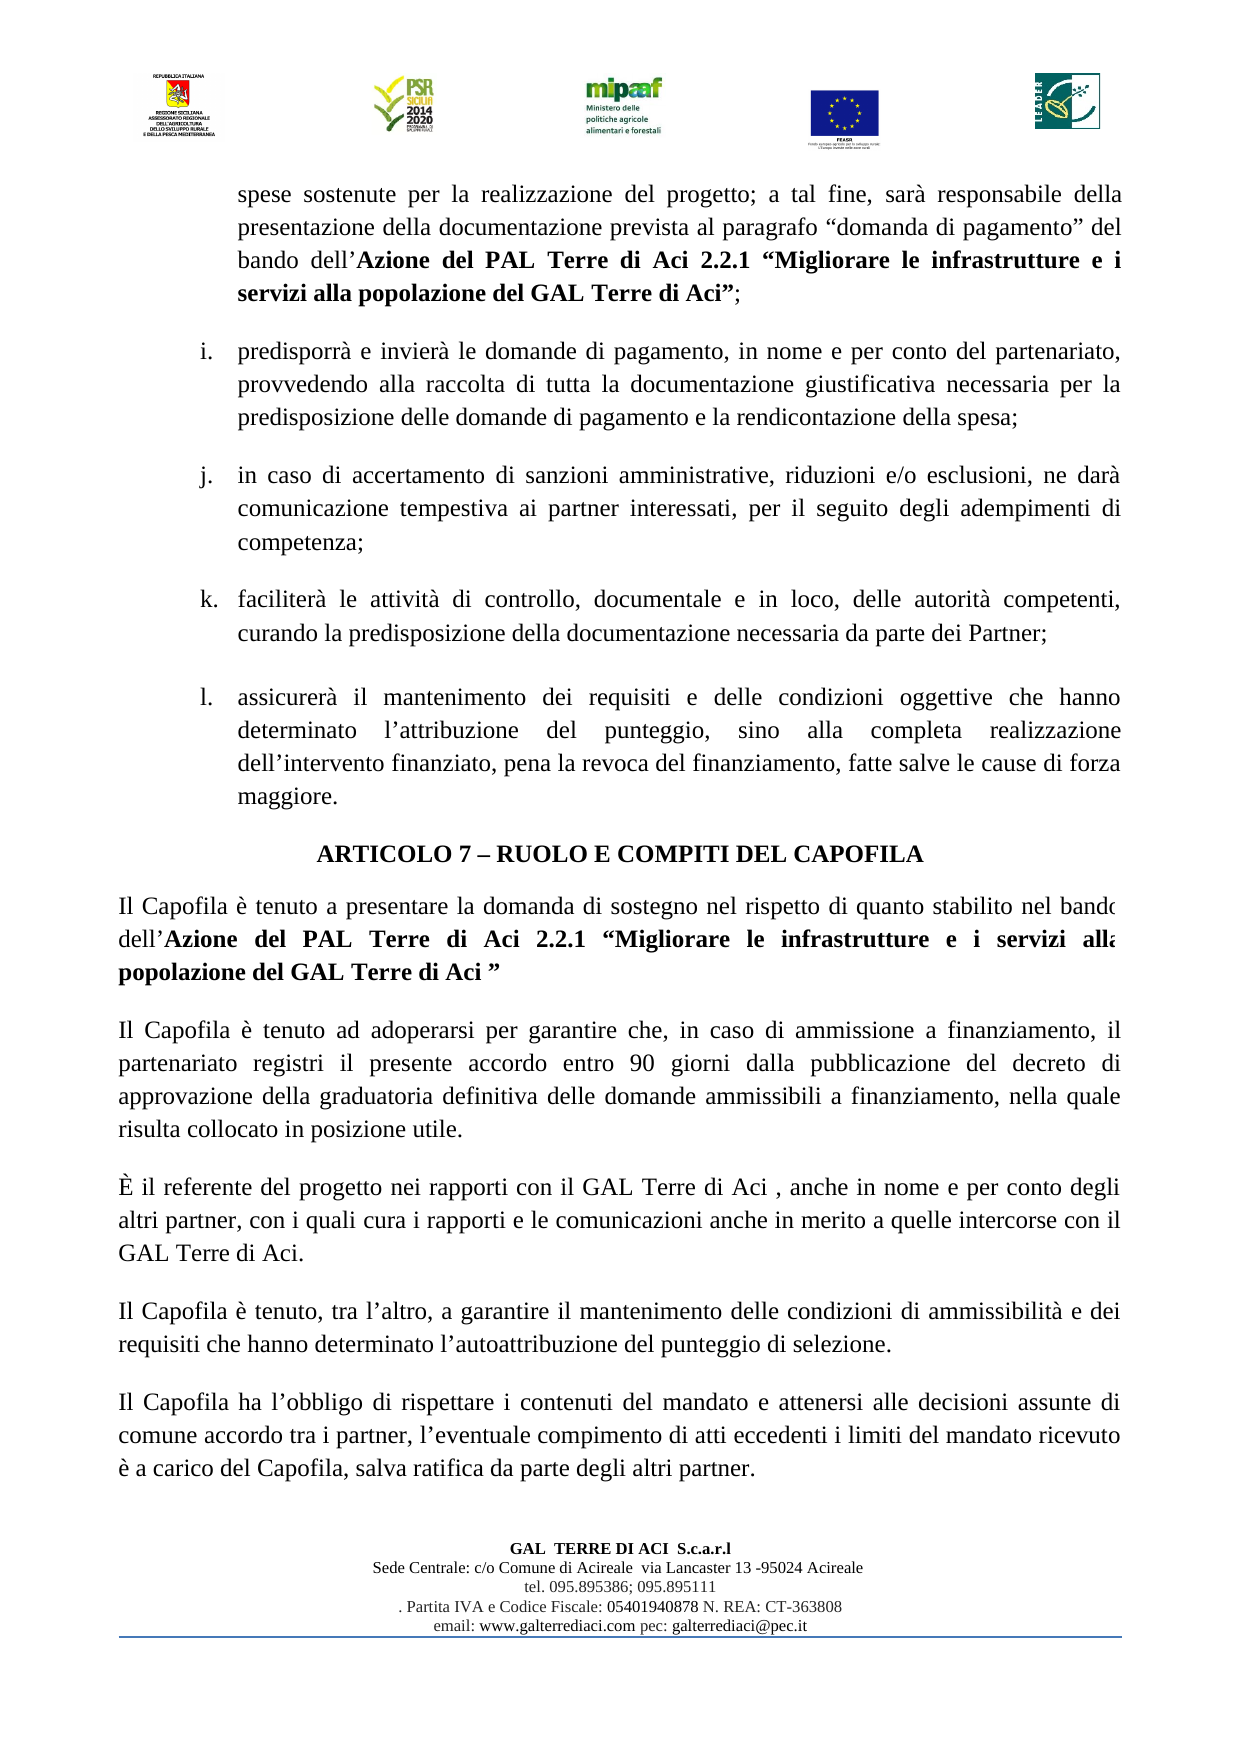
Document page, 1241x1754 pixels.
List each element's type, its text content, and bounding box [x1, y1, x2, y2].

text ARTICOLO 7 – RUOLO E COMPITI DEL CAPOFILA [118, 839, 1115, 868]
text Il Capofila ha l’obbligo di rispettare i contenuti del mandato e attenersi alle decisioni assunte di comune accordo tra i partner, l’eventuale compimento di atti eccedenti i limiti del mandato ricevuto è a carico del Capofila, salva ratifica da parte degli altri partner. [118, 1387, 1122, 1482]
text Il Capofila è tenuto a presentare la domanda di sostegno nel rispetto di quanto stabilito nel bando dell’Azione del PAL Terre di Aci 2.2.1 “Migliorare le infrastrutture e i servizi alla popolazione del GAL Terre di Aci ” [118, 891, 1122, 986]
text È il referente del progetto nei rapporti con il GAL Terre di Aci , anche in nome e per conto degli altri partner, con i quali cura i rapporti e le comunicazioni anche in merito a quelle intercorse con il GAL Terre di Aci. [118, 1172, 1122, 1267]
text Il Capofila è tenuto, tra l’altro, a garantire il mantenimento delle condizioni di ammissibilità e dei requisiti che hanno determinato l’autoattribuzione del punteggio di selezione. [118, 1296, 1122, 1358]
list faciliterà le attività di controllo, documentale e in loco, delle autorità competenti, curando la predisposizione della documentazione necessaria da parte dei Partner; [200, 584, 1122, 646]
list predisporrà e invierà le domande di pagamento, in nome e per conto del partenariato, provvedendo alla raccolta di tutta la documentazione giustificativa necessaria per la predisposizione delle domande di pagamento e la rendicontazione della spesa; [200, 336, 1122, 431]
list assicurerà il mantenimento dei requisiti e delle condizioni oggettive che hanno determinato l’attribuzione del punteggio, sino alla completa realizzazione dell’intervento finanziato, pena la revoca del finanziamento, fatte salve le cause di forza maggiore. [200, 682, 1122, 810]
list spese sostenute per la realizzazione del progetto; a tal fine, sarà responsabile della presentazione della documentazione prevista al paragrafo “domanda di pagamento” del bando dell’Azione del PAL Terre di Aci 2.2.1 “Migliorare le infrastrutture e i servizi alla popolazione del GAL Terre di Aci”; [200, 179, 1122, 307]
text Il Capofila è tenuto ad adoperarsi per garantire che, in caso di ammissione a finanziamento, il partenariato registri il presente accordo entro 90 giorni dalla pubblicazione del decreto di approvazione della graduatoria definitiva delle domande ammissibili a finanziamento, nella quale risulta collocato in posizione utile. [118, 1015, 1122, 1143]
list in caso di accertamento di sanzioni amministrative, riduzioni e/o esclusioni, ne darà comunicazione tempestiva ai partner interessati, per il seguito degli adempimenti di competenza; [200, 461, 1122, 555]
